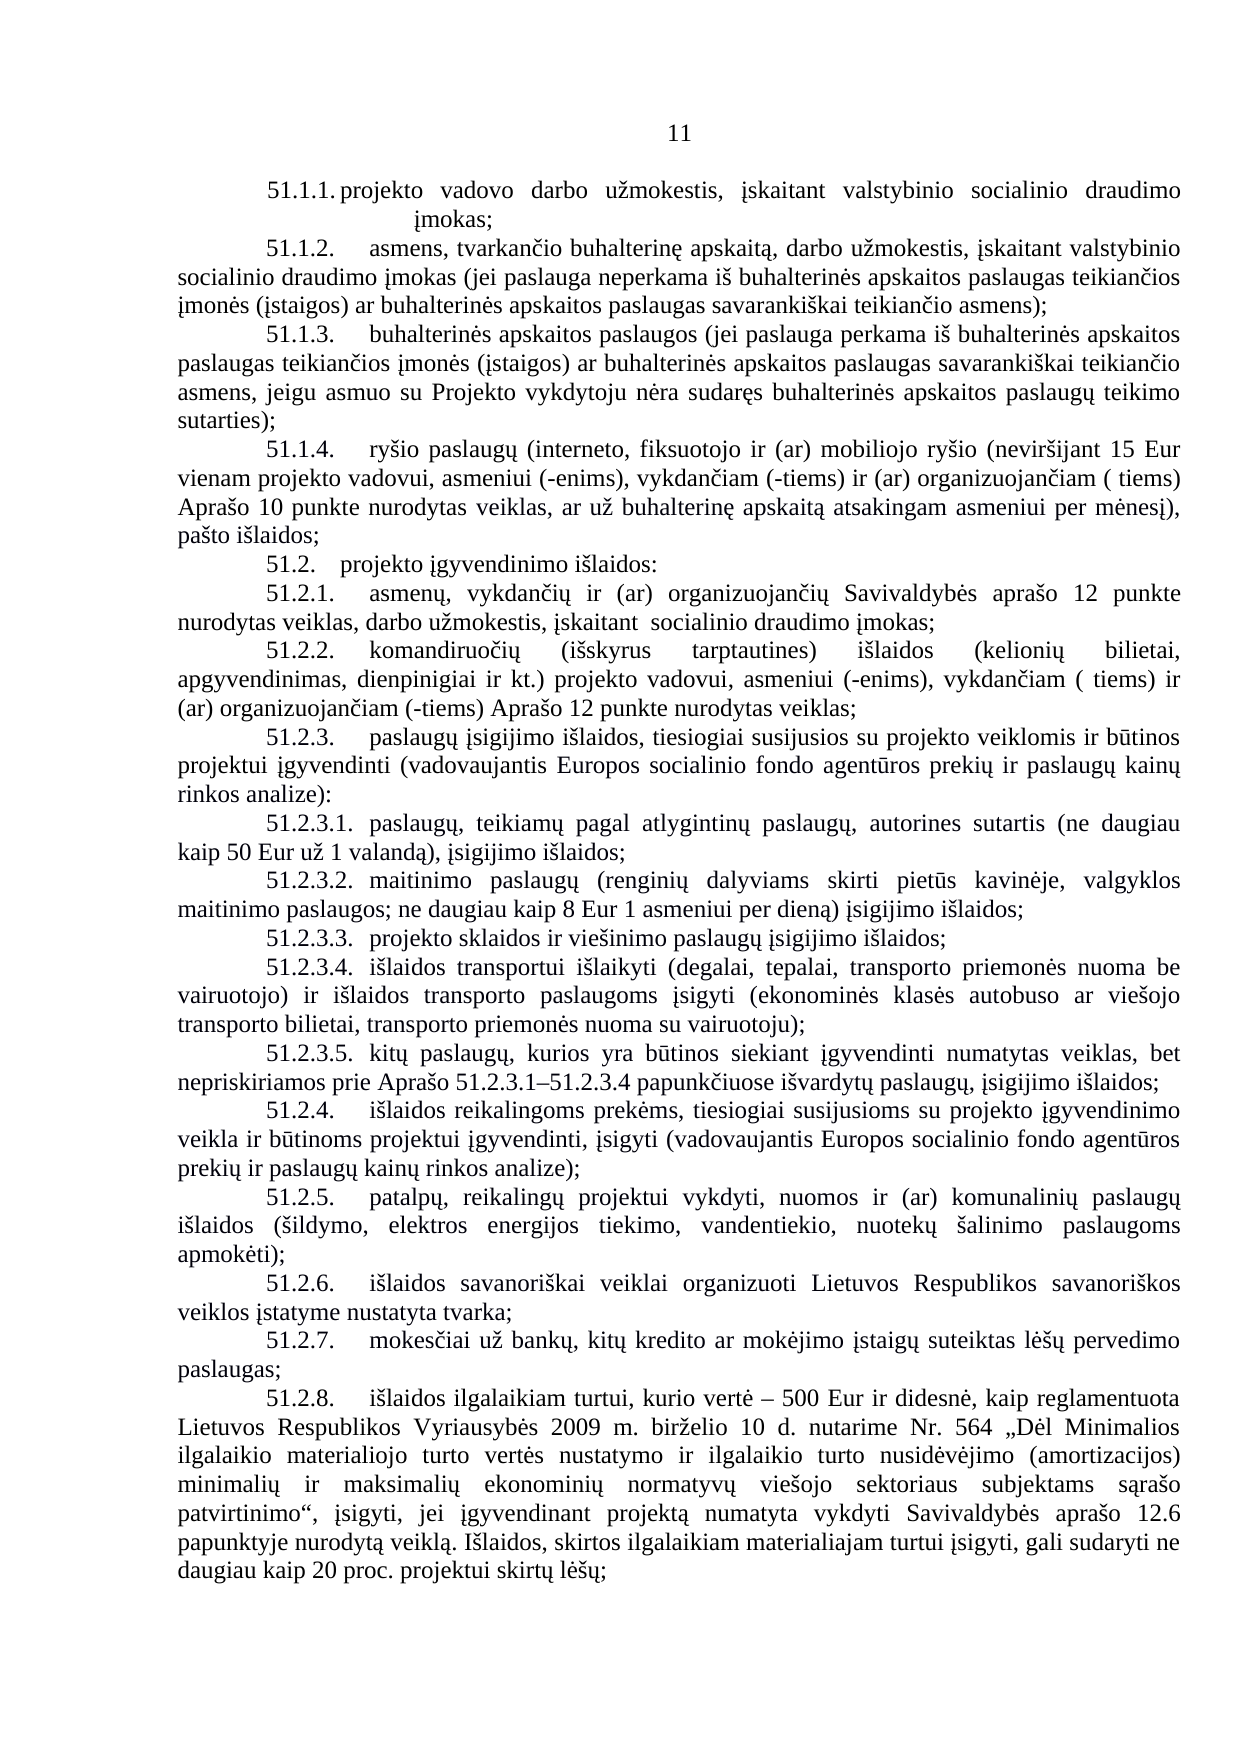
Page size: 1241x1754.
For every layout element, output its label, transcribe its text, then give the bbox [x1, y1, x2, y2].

text 51.2.3. paslaugų įsigijimo išlaidos, tiesiogiai susijusios su projekto veiklomis ir būtinos projektui įgyvendinti (vadovaujantis Europos socialinio fondo agentūros prekių ir paslaugų kainų rinkos analize): [177, 722, 1181, 808]
text 51.2.3.4. išlaidos transportui išlaikyti (degalai, tepalai, transporto priemonės nuoma be vairuotojo) ir išlaidos transporto paslaugoms įsigyti (ekonominės klasės autobuso ar viešojo transporto bilietai, transporto priemonės nuoma su vairuotoju); [177, 952, 1181, 1038]
text 51.2.2. komandiruočių (išskyrus tarptautines) išlaidos (kelionių bilietai, apgyvendinimas, dienpinigiai ir kt.) projekto vadovui, asmeniui (-enims), vykdančiam ( tiems) ir (ar) organizuojančiam (-tiems) Aprašo 12 punkte nurodytas veiklas; [177, 636, 1181, 722]
text 51.1.1. projekto vadovo darbo užmokestis, įskaitant valstybinio socialinio draudimo įmokas; [267, 176, 1181, 233]
text 51.2.6. išlaidos savanoriškai veiklai organizuoti Lietuvos Respublikos savanoriškos veiklos įstatyme nustatyta tvarka; [177, 1268, 1181, 1326]
text 51.2.4. išlaidos reikalingoms prekėms, tiesiogiai susijusioms su projekto įgyvendinimo veikla ir būtinoms projektui įgyvendinti, įsigyti (vadovaujantis Europos socialinio fondo agentūros prekių ir paslaugų kainų rinkos analize); [177, 1096, 1181, 1182]
text 51.2.3.3. projekto sklaidos ir viešinimo paslaugų įsigijimo išlaidos; [177, 923, 1181, 952]
text 51.2.1. asmenų, vykdančių ir (ar) organizuojančių Savivaldybės aprašo 12 punkte nurodytas veiklas, darbo užmokestis, įskaitant socialinio draudimo įmokas; [177, 578, 1181, 636]
text 51.1.4. ryšio paslaugų (interneto, fiksuotojo ir (ar) mobiliojo ryšio (neviršijant 15 Eur vienam projekto vadovui, asmeniui (-enims), vykdančiam (-tiems) ir (ar) organizuojančiam ( tiems) Aprašo 10 punkte nurodytas veiklas, ar už buhalterinę apskaitą atsakingam asmeniui per mėnesį), pašto išlaidos; [177, 434, 1181, 549]
text 51.2. projekto įgyvendinimo išlaidos: [177, 549, 1181, 578]
text 51.2.7. mokesčiai už bankų, kitų kredito ar mokėjimo įstaigų suteiktas lėšų pervedimo paslaugas; [177, 1326, 1181, 1383]
text 51.2.3.1. paslaugų, teikiamų pagal atlygintinų paslaugų, autorines sutartis (ne daugiau kaip 50 Eur už 1 valandą), įsigijimo išlaidos; [177, 808, 1181, 866]
text 51.1.3. buhalterinės apskaitos paslaugos (jei paslauga perkama iš buhalterinės apskaitos paslaugas teikiančios įmonės (įstaigos) ar buhalterinės apskaitos paslaugas savarankiškai teikiančio asmens, jeigu asmuo su Projekto vykdytoju nėra sudaręs buhalterinės apskaitos paslaugų teikimo sutarties); [177, 319, 1181, 434]
text 51.2.5. patalpų, reikalingų projektui vykdyti, nuomos ir (ar) komunalinių paslaugų išlaidos (šildymo, elektros energijos tiekimo, vandentiekio, nuotekų šalinimo paslaugoms apmokėti); [177, 1182, 1181, 1268]
text 51.2.3.2. maitinimo paslaugų (renginių dalyviams skirti pietūs kavinėje, valgyklos maitinimo paslaugos; ne daugiau kaip 8 Eur 1 asmeniui per dieną) įsigijimo išlaidos; [177, 866, 1181, 923]
text 51.2.8. išlaidos ilgalaikiam turtui, kurio vertė – 500 Eur ir didesnė, kaip reglamentuota Lietuvos Respublikos Vyriausybės 2009 m. birželio 10 d. nutarime Nr. 564 „Dėl Minimalios ilgalaikio materialiojo turto vertės nustatymo ir ilgalaikio turto nusidėvėjimo (amortizacijos) minimalių ir maksimalių ekonominių normatyvų viešojo sektoriaus subjektams sąrašo patvirtinimo“, įsigyti, jei įgyvendinant projektą numatyta vykdyti Savivaldybės aprašo 12.6 papunktyje nurodytą veiklą. Išlaidos, skirtos ilgalaikiam materialiajam turtui įsigyti, gali sudaryti ne daugiau kaip 20 proc. projektui skirtų lėšų; [177, 1383, 1181, 1584]
text 51.1.2. asmens, tvarkančio buhalterinę apskaitą, darbo užmokestis, įskaitant valstybinio socialinio draudimo įmokas (jei paslauga neperkama iš buhalterinės apskaitos paslaugas teikiančios įmonės (įstaigos) ar buhalterinės apskaitos paslaugas savarankiškai teikiančio asmens); [177, 233, 1181, 319]
text 51.2.3.5. kitų paslaugų, kurios yra būtinos siekiant įgyvendinti numatytas veiklas, bet nepriskiriamos prie Aprašo 51.2.3.1–51.2.3.4 papunkčiuose išvardytų paslaugų, įsigijimo išlaidos; [177, 1038, 1181, 1096]
